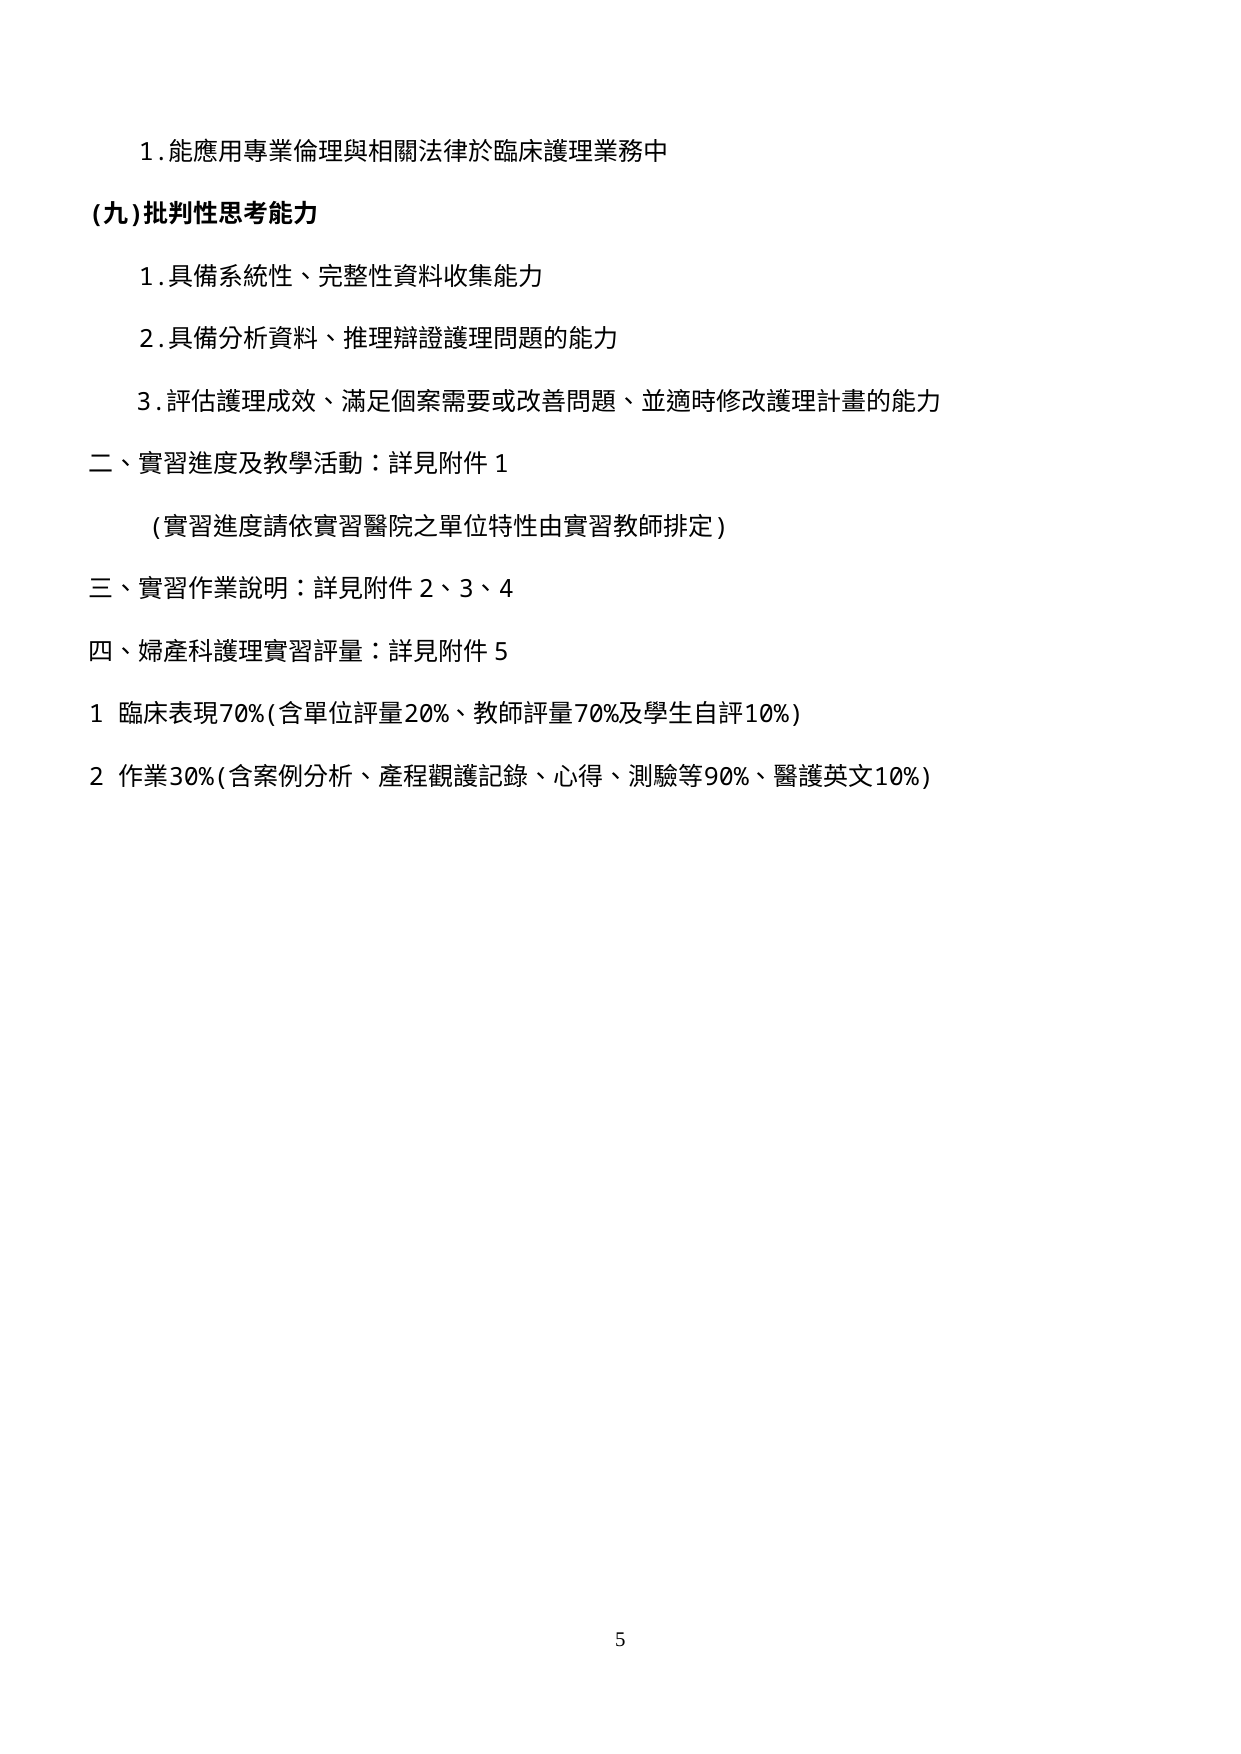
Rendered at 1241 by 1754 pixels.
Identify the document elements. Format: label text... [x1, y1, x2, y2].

text (實習進度請依實習醫院之單位特性由實習教師排定) [89, 483, 1152, 545]
text 二、實習進度及教學活動：詳見附件1 [89, 420, 1152, 483]
text 三、實習作業說明：詳見附件2、3、4 [89, 545, 1152, 608]
text 2 作業30%(含案例分析、產程觀護記錄、心得、測驗等90%、醫護英文10%) [89, 733, 1152, 795]
text 1 臨床表現70%(含單位評量20%、教師評量70%及學生自評10%) [89, 670, 1152, 733]
text 2.具備分析資料、推理辯證護理問題的能力 [89, 295, 1152, 358]
text 3.評估護理成效、滿足個案需要或改善問題、並適時修改護理計畫的能力 [111, 358, 1152, 420]
text 1.能應用專業倫理與相關法律於臨床護理業務中 [89, 108, 1152, 170]
text (九)批判性思考能力 [89, 170, 1152, 233]
text 四、婦產科護理實習評量：詳見附件5 [89, 608, 1152, 670]
text 1.具備系統性、完整性資料收集能力 [89, 233, 1152, 295]
